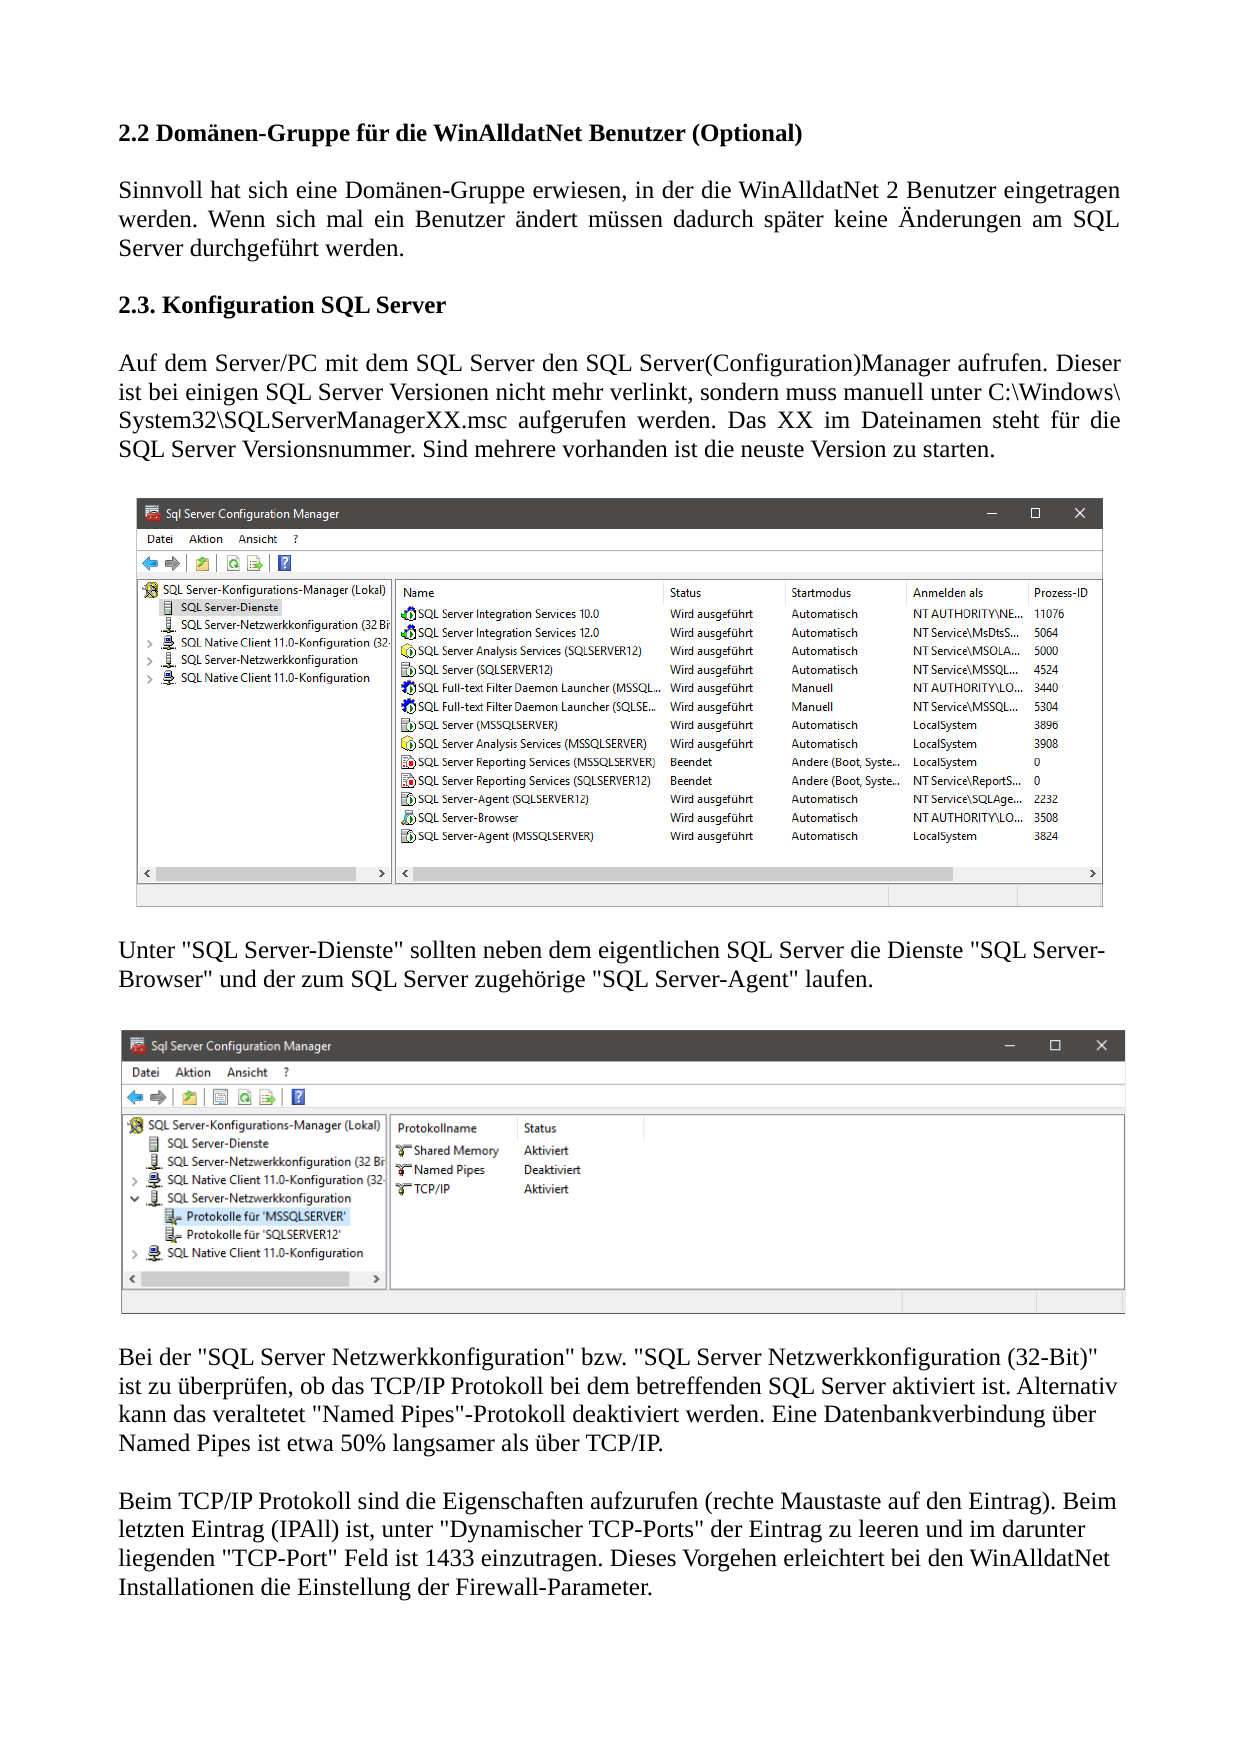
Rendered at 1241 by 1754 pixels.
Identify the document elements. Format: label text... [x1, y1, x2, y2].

text Bei der "SQL Server Netzwerkkonfiguration" bzw. "SQL Server Netzwerkkonfiguration (32-Bit)" ist zu überprüfen, ob das TCP/IP Protokoll bei dem betreffenden SQL Server aktiviert ist. Alternativ kann das veraltetet "Named Pipes"-Protokoll deaktiviert werden. Eine Datenbankverbindung über [118, 1342, 1122, 1428]
text Unter "SQL Server-Dienste" sollten neben dem eigentlichen SQL Server die Dienste "SQL Server-Browser" und der zum SQL Server zugehörige "SQL Server-Agent" laufen. [118, 935, 1122, 993]
picture [136, 498, 1103, 907]
text Named Pipes ist etwa 50% langsamer als über TCP/IP. [118, 1428, 1122, 1457]
text 2.3. Konfiguration SQL Server [118, 291, 1122, 319]
text Auf dem Server/PC mit dem SQL Server den SQL Server(Configuration)Manager aufrufen. Dieser ist bei einigen SQL Server Versionen nicht mehr verlinkt, sondern muss manuell unter C:\Windows\System32\SQLServerManagerXX.msc aufgerufen werden. Das XX im Dateinamen steht für die SQL Server Versionsnummer. Sind mehrere vorhanden ist die neuste Version zu starten. [118, 348, 1122, 463]
text 2.2 Domänen-Gruppe für die WinAlldatNet Benutzer (Optional) [118, 118, 1122, 147]
text Sinnvoll hat sich eine Domänen-Gruppe erwiesen, in der die WinAlldatNet 2 Benutzer eingetragen werden. Wenn sich mal ein Benutzer ändert müssen dadurch später keine Änderungen am SQL Server durchgeführt werden. [118, 176, 1122, 262]
text Beim TCP/IP Protokoll sind die Eigenschaften aufzurufen (rechte Maustaste auf den Eintrag). Beim letzten Eintrag (IPAll) ist, unter "Dynamischer TCP-Ports" der Eintrag zu leeren und im darunter liegenden "TCP-Port" Feld ist 1433 einzutragen. Dieses Vorgehen erleichtert bei den WinAlldatNet Installationen die Einstellung der Firewall-Parameter. [118, 1486, 1122, 1601]
picture [121, 1030, 1125, 1314]
